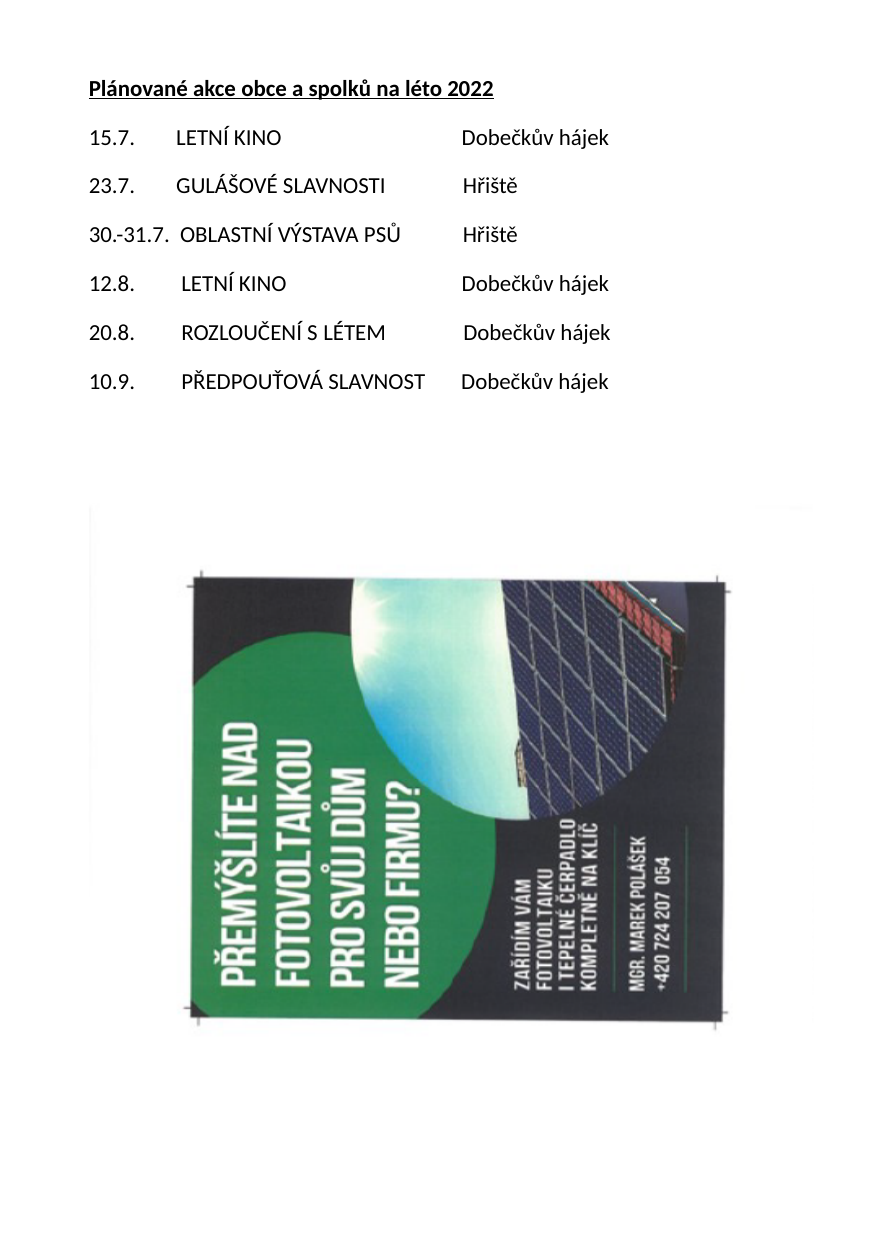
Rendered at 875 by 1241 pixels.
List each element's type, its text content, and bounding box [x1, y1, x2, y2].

text Plánované akce obce a spolků na léto 2022 [88, 74, 786, 102]
text 15.7. LETNÍ KINO Dobečkův hájek [88, 123, 786, 151]
text 10.9. PŘEDPOUŤOVÁ SLAVNOST Dobečkův hájek [88, 367, 786, 395]
text 12.8. LETNÍ KINO Dobečkův hájek [88, 269, 786, 297]
text 30.-31.7. OBLASTNÍ VÝSTAVA PSŮ Hřiště [88, 220, 786, 248]
text 20.8. ROZLOUČENÍ S LÉTEM Dobečkův hájek [88, 318, 786, 346]
text 23.7. GULÁŠOVÉ SLAVNOSTI Hřiště [88, 171, 786, 199]
